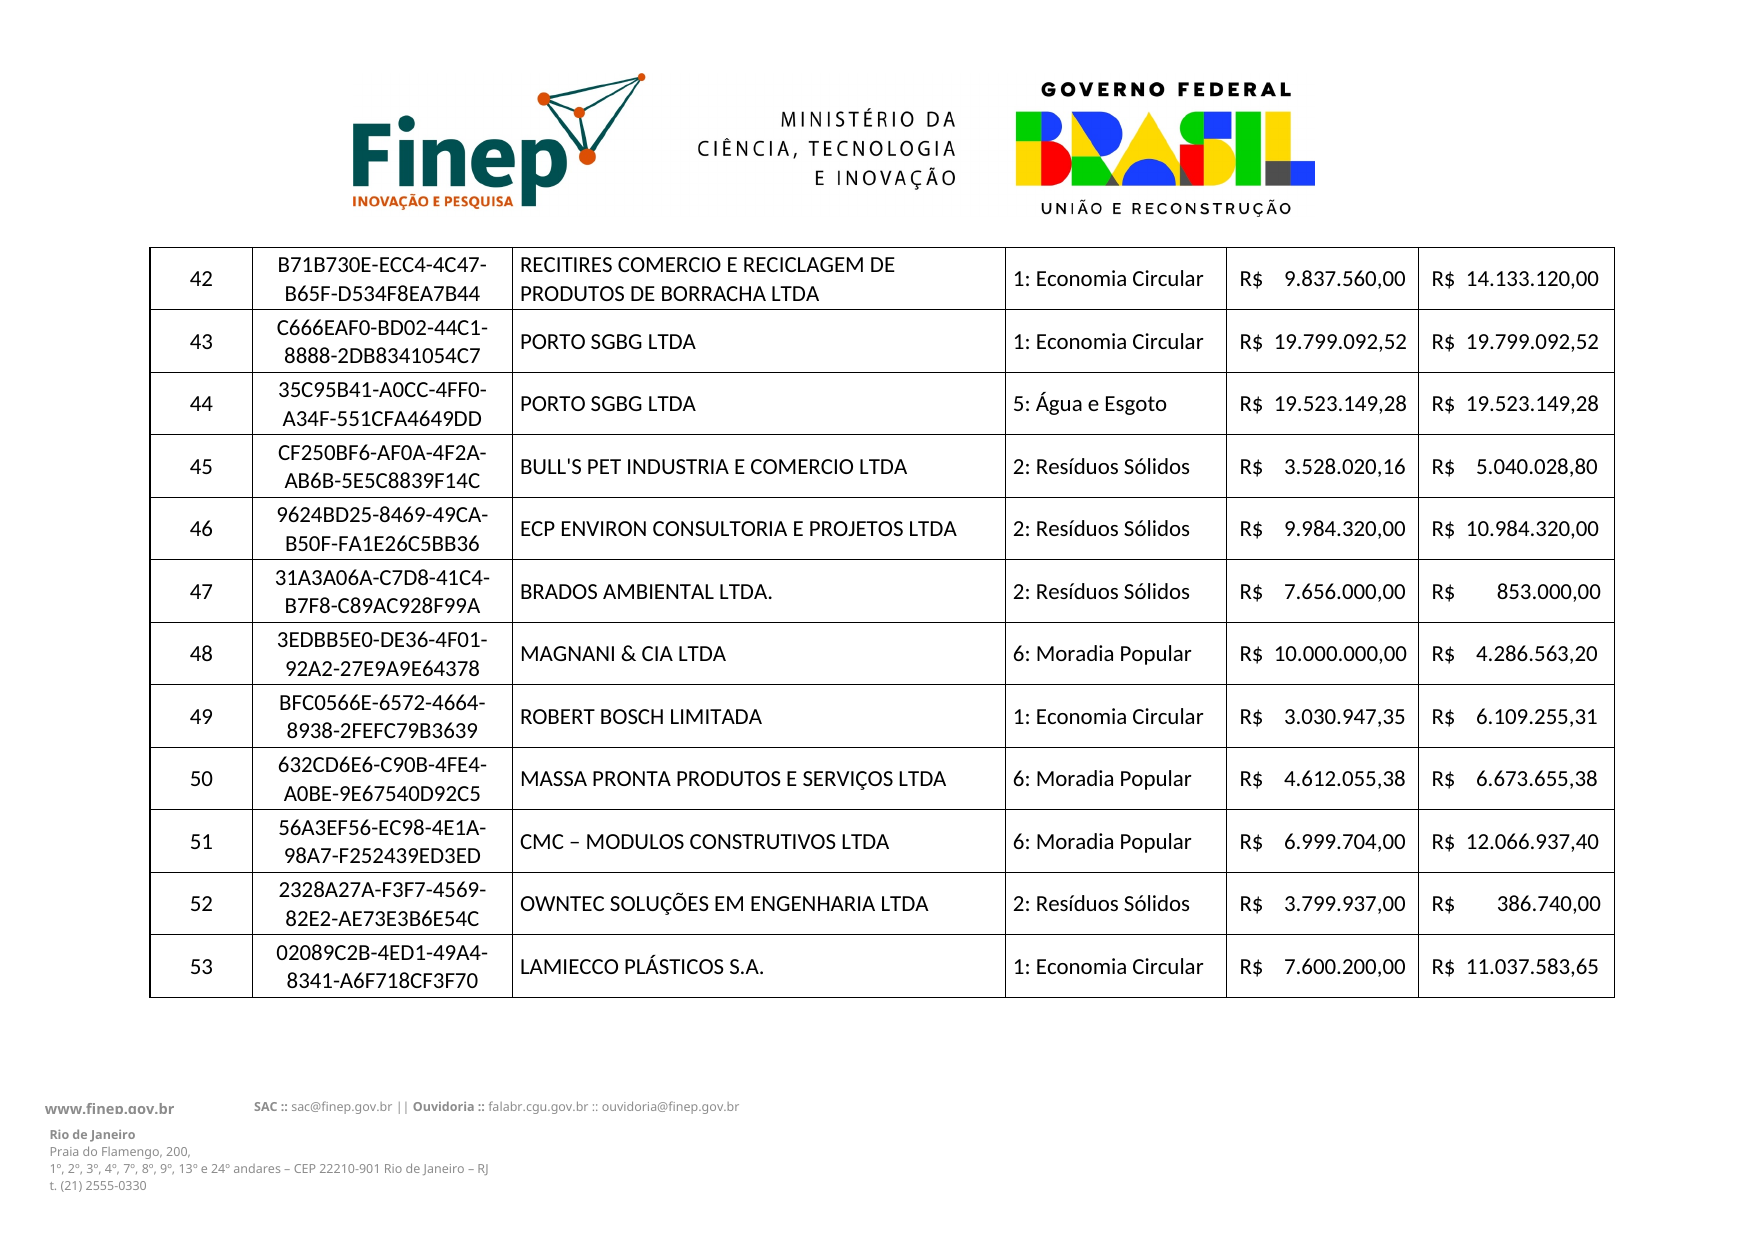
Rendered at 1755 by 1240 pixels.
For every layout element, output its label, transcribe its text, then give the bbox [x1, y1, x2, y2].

table_cell 1: Economia Circular [1006, 310, 1226, 372]
table_cell 3EDBB5E0-DE36-4F01-92A2-27E9A9E64378 [253, 623, 512, 684]
table_cell 49 [151, 685, 252, 747]
table_cell R$ 19.523.149,28 [1419, 373, 1614, 434]
table_cell B71B730E-ECC4-4C47-B65F-D534F8EA7B44 [253, 248, 512, 309]
table_cell R$ 3.799.937,00 [1227, 873, 1418, 934]
table_cell 1: Economia Circular [1006, 685, 1226, 747]
table_cell BFC0566E-6572-4664-8938-2FEFC79B3639 [253, 685, 512, 747]
table_cell R$ 6.673.655,38 [1419, 748, 1614, 809]
table_cell 2328A27A-F3F7-4569-82E2-AE73E3B6E54C [253, 873, 512, 934]
table_cell RECITIRES COMERCIO E RECICLAGEM DE PRODUTOS DE BORRACHA LTDA [513, 248, 1005, 309]
table_cell LAMIECCO PLÁSTICOS S.A. [513, 935, 1005, 997]
table_cell 47 [151, 560, 252, 622]
table_cell 1: Economia Circular [1006, 248, 1226, 309]
table_cell R$ 3.030.947,35 [1227, 685, 1418, 747]
table_cell 44 [151, 373, 252, 434]
table_cell 2: Resíduos Sólidos [1006, 498, 1226, 559]
table_cell 56A3EF56-EC98-4E1A-98A7-F252439ED3ED [253, 810, 512, 872]
table_cell 02089C2B-4ED1-49A4-8341-A6F718CF3F70 [253, 935, 512, 997]
table_cell ECP ENVIRON CONSULTORIA E PROJETOS LTDA [513, 498, 1005, 559]
table_cell CMC – MODULOS CONSTRUTIVOS LTDA [513, 810, 1005, 872]
table_cell R$ 12.066.937,40 [1419, 810, 1614, 872]
table_cell 632CD6E6-C90B-4FE4-A0BE-9E67540D92C5 [253, 748, 512, 809]
table_cell R$ 9.837.560,00 [1227, 248, 1418, 309]
table_cell R$ 11.037.583,65 [1419, 935, 1614, 997]
table_cell 9624BD25-8469-49CA-B50F-FA1E26C5BB36 [253, 498, 512, 559]
table_cell BULL'S PET INDUSTRIA E COMERCIO LTDA [513, 435, 1005, 497]
table_cell MASSA PRONTA PRODUTOS E SERVIÇOS LTDA [513, 748, 1005, 809]
table_cell 31A3A06A-C7D8-41C4-B7F8-C89AC928F99A [253, 560, 512, 622]
table_cell 6: Moradia Popular [1006, 623, 1226, 684]
table_cell BRADOS AMBIENTAL LTDA. [513, 560, 1005, 622]
table_cell 5: Água e Esgoto [1006, 373, 1226, 434]
table_cell R$ 19.523.149,28 [1227, 373, 1418, 434]
table_cell 46 [151, 498, 252, 559]
table_cell 6: Moradia Popular [1006, 748, 1226, 809]
table_cell R$ 19.799.092,52 [1227, 310, 1418, 372]
table_cell 45 [151, 435, 252, 497]
table_cell 6: Moradia Popular [1006, 810, 1226, 872]
table_cell R$ 386.740,00 [1419, 873, 1614, 934]
table_cell PORTO SGBG LTDA [513, 310, 1005, 372]
table_cell MAGNANI & CIA LTDA [513, 623, 1005, 684]
table_cell R$ 7.600.200,00 [1227, 935, 1418, 997]
table_cell 51 [151, 810, 252, 872]
table_cell R$ 853.000,00 [1419, 560, 1614, 622]
table_cell 2: Resíduos Sólidos [1006, 435, 1226, 497]
table_cell ROBERT BOSCH LIMITADA [513, 685, 1005, 747]
table_cell R$ 19.799.092,52 [1419, 310, 1614, 372]
table_cell R$ 4.612.055,38 [1227, 748, 1418, 809]
table_cell R$ 9.984.320,00 [1227, 498, 1418, 559]
table_cell 35C95B41-A0CC-4FF0-A34F-551CFA4649DD [253, 373, 512, 434]
table_cell 53 [151, 935, 252, 997]
table_cell 43 [151, 310, 252, 372]
table_cell 50 [151, 748, 252, 809]
table_cell OWNTEC SOLUÇÕES EM ENGENHARIA LTDA [513, 873, 1005, 934]
table_cell 2: Resíduos Sólidos [1006, 873, 1226, 934]
table_cell 48 [151, 623, 252, 684]
table_cell R$ 10.000.000,00 [1227, 623, 1418, 684]
table_cell 42 [151, 248, 252, 309]
table_cell 2: Resíduos Sólidos [1006, 560, 1226, 622]
table_cell R$ 3.528.020,16 [1227, 435, 1418, 497]
table_cell R$ 7.656.000,00 [1227, 560, 1418, 622]
table_cell R$ 6.999.704,00 [1227, 810, 1418, 872]
table_cell PORTO SGBG LTDA [513, 373, 1005, 434]
table_cell CF250BF6-AF0A-4F2A-AB6B-5E5C8839F14C [253, 435, 512, 497]
table_cell 52 [151, 873, 252, 934]
table_cell R$ 4.286.563,20 [1419, 623, 1614, 684]
table_cell R$ 5.040.028,80 [1419, 435, 1614, 497]
table_cell R$ 14.133.120,00 [1419, 248, 1614, 309]
table_cell R$ 6.109.255,31 [1419, 685, 1614, 747]
table_cell C666EAF0-BD02-44C1-8888-2DB8341054C7 [253, 310, 512, 372]
table_cell 1: Economia Circular [1006, 935, 1226, 997]
table_cell R$ 10.984.320,00 [1419, 498, 1614, 559]
